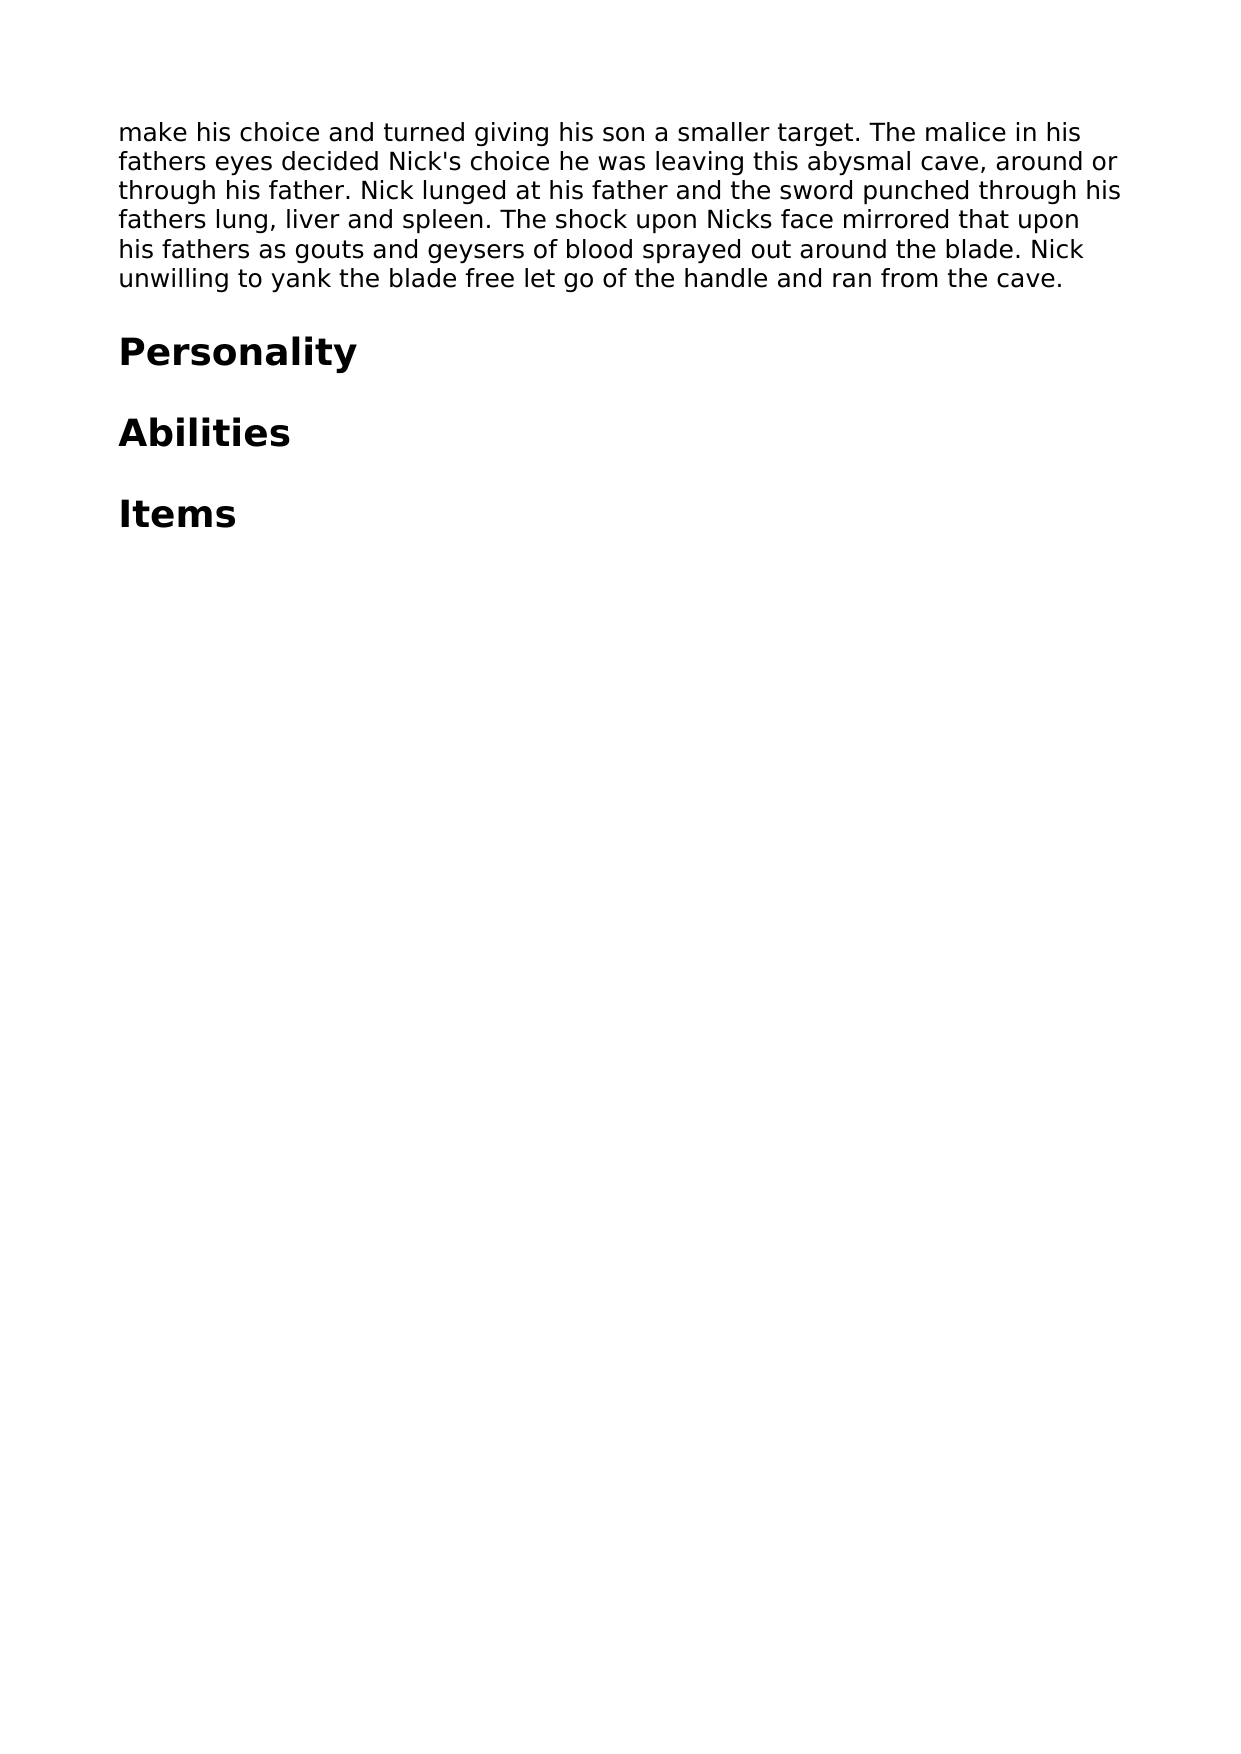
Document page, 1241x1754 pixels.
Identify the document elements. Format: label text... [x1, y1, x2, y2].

subtitle Items [118, 493, 1122, 537]
subtitle Abilities [118, 412, 1122, 455]
text make his choice and turned giving his son a smaller target. The malice in his fathers eyes decided Nick's choice he was leaving this abysmal cave, around or through his father. Nick lunged at his father and the sword punched through his fathers lung, liver and spleen. The shock upon Nicks face mirrored that upon his fathers as gouts and geysers of blood sprayed out around the blade. Nick unwilling to yank the blade free let go of the handle and ran from the cave. [118, 118, 1122, 293]
subtitle Personality [118, 331, 1122, 374]
